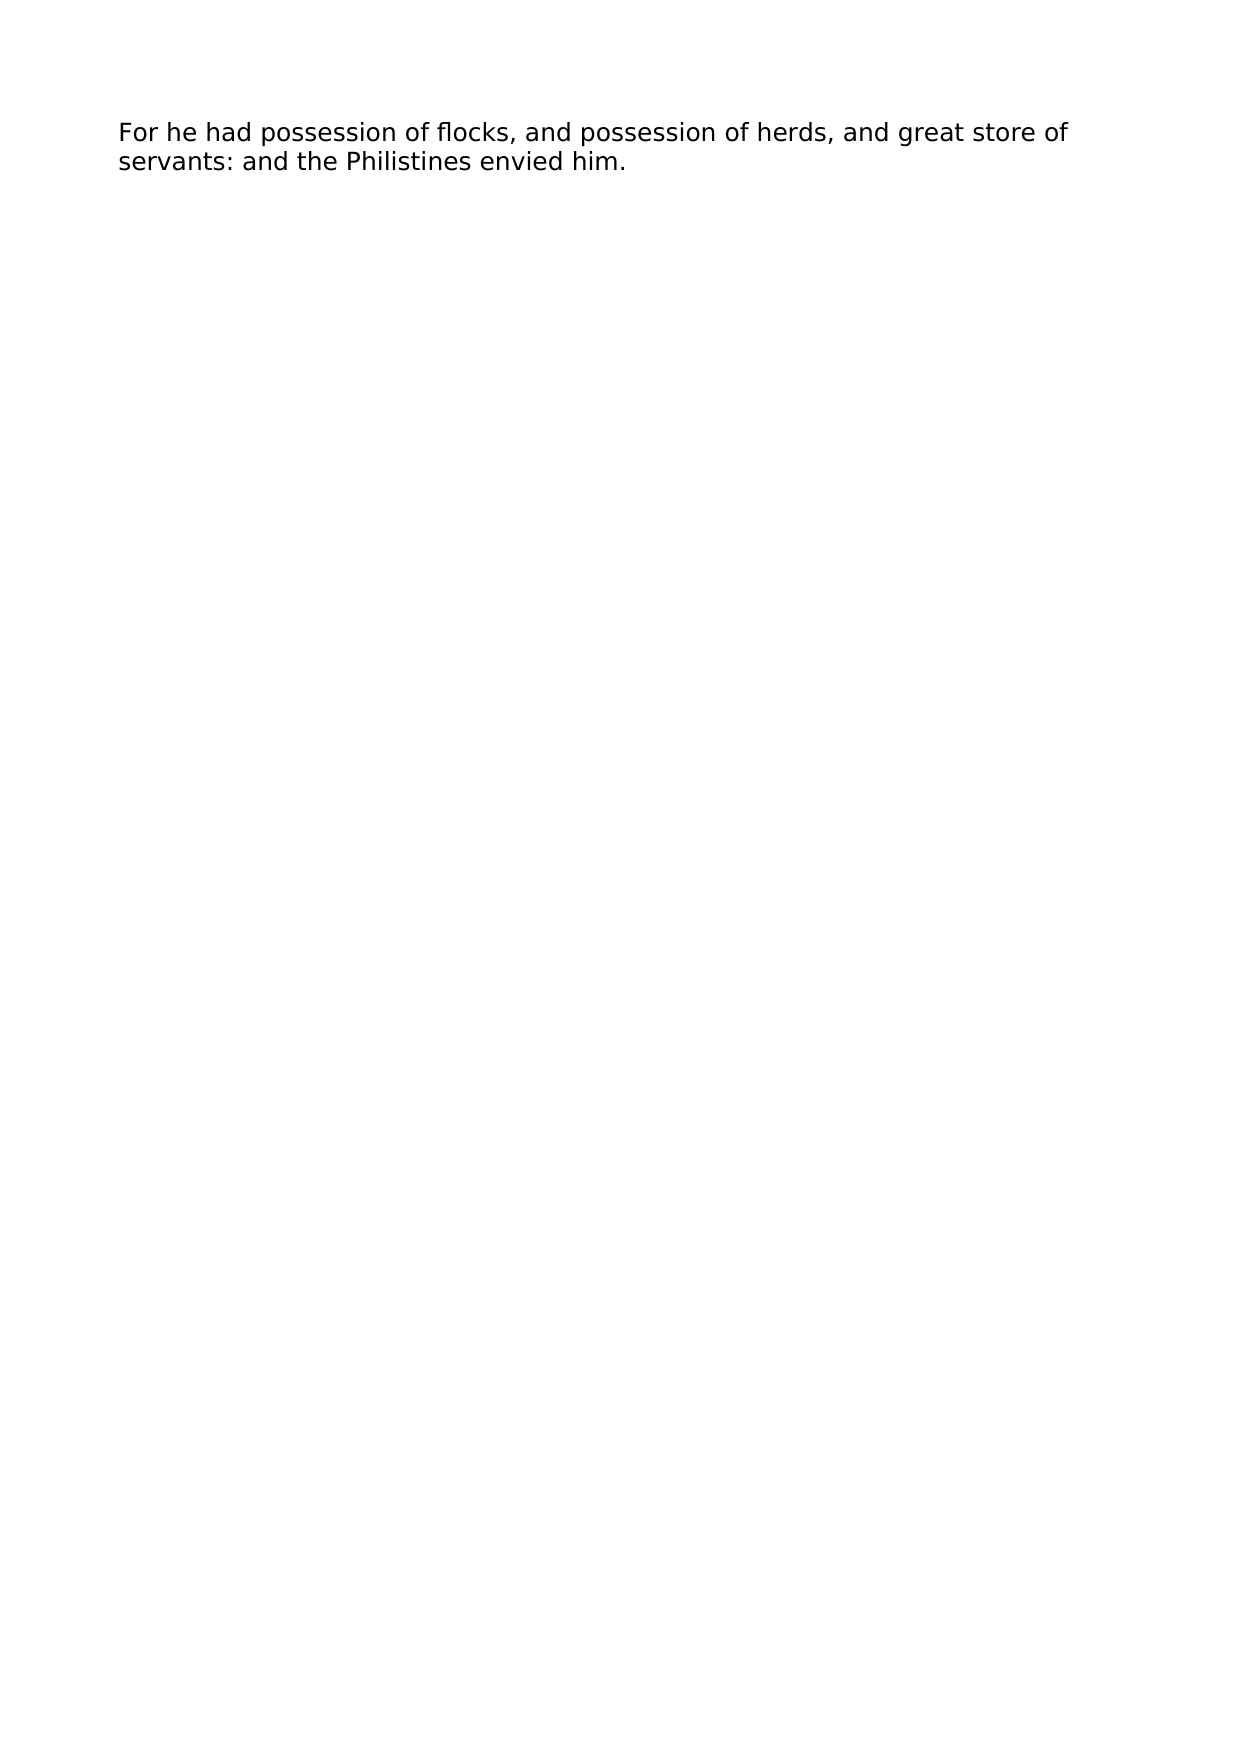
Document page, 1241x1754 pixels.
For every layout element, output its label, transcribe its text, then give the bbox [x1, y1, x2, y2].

text For he had possession of flocks, and possession of herds, and great store of servants: and the Philistines envied him. [118, 118, 1122, 176]
